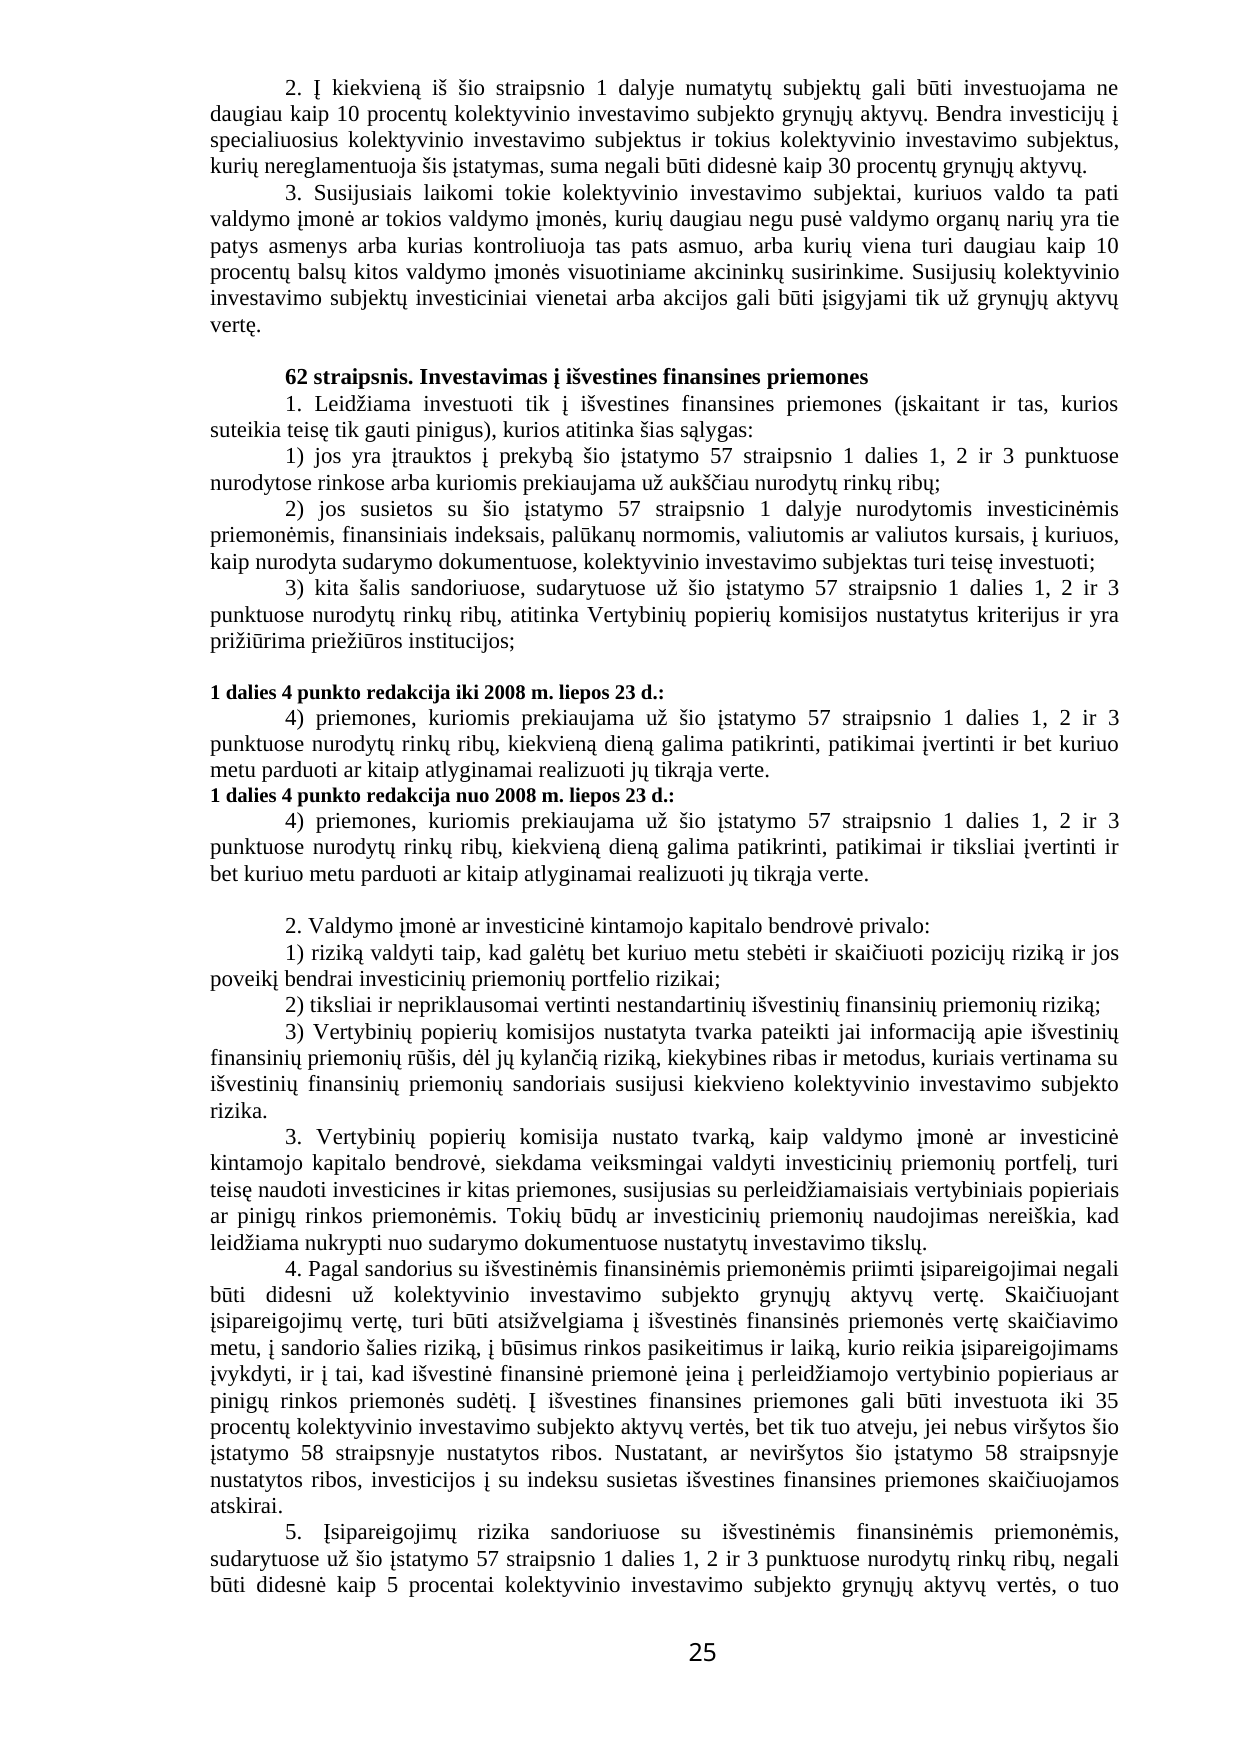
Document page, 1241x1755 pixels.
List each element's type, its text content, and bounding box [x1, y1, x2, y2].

text 1 dalies 4 punkto redakcija nuo 2008 m. liepos 23 d.: [210, 783, 1120, 807]
text 1. Leidžiama investuoti tik į išvestines finansines priemones (įskaitant ir tas, kurios suteikia teisę tik gauti pinigus), kurios atitinka šias sąlygas: [210, 390, 1120, 442]
text 2. Į kiekvieną iš šio straipsnio 1 dalyje numatytų subjektų gali būti investuojama ne daugiau kaip 10 procentų kolektyvinio investavimo subjekto grynųjų aktyvų. Bendra investicijų į specialiuosius kolektyvinio investavimo subjektus ir tokius kolektyvinio investavimo subjektus, kurių nereglamentuoja šis įstatymas, suma negali būti didesnė kaip 30 procentų grynųjų aktyvų. [210, 73, 1120, 179]
text 62 straipsnis. Investavimas į išvestines finansines priemones [210, 363, 1120, 390]
text 4. Pagal sandorius su išvestinėmis finansinėmis priemonėmis priimti įsipareigojimai negali būti didesni už kolektyvinio investavimo subjekto grynųjų aktyvų vertę. Skaičiuojant įsipareigojimų vertę, turi būti atsižvelgiama į išvestinės finansinės priemonės vertę skaičiavimo metu, į sandorio šalies riziką, į būsimus rinkos pasikeitimus ir laiką, kurio reikia įsipareigojimams įvykdyti, ir į tai, kad išvestinė finansinė priemonė įeina į perleidžiamojo vertybinio popieriaus ar pinigų rinkos priemonės sudėtį. Į išvestines finansines priemones gali būti investuota iki 35 procentų kolektyvinio investavimo subjekto aktyvų vertės, bet tik tuo atveju, jei nebus viršytos šio įstatymo 58 straipsnyje nustatytos ribos. Nustatant, ar neviršytos šio įstatymo 58 straipsnyje nustatytos ribos, investicijos į su indeksu susietas išvestines finansines priemones skaičiuojamos atskirai. [210, 1255, 1120, 1518]
text 4) priemones, kuriomis prekiaujama už šio įstatymo 57 straipsnio 1 dalies 1, 2 ir 3 punktuose nurodytų rinkų ribų, kiekvieną dieną galima patikrinti, patikimai ir tiksliai įvertinti ir bet kuriuo metu parduoti ar kitaip atlyginamai realizuoti jų tikrąja verte. [210, 807, 1120, 886]
text 2) tiksliai ir nepriklausomai vertinti nestandartinių išvestinių finansinių priemonių riziką; [210, 991, 1120, 1018]
text 1) jos yra įtrauktos į prekybą šio įstatymo 57 straipsnio 1 dalies 1, 2 ir 3 punktuose nurodytose rinkose arba kuriomis prekiaujama už aukščiau nurodytų rinkų ribų; [210, 442, 1120, 495]
text 3) kita šalis sandoriuose, sudarytuose už šio įstatymo 57 straipsnio 1 dalies 1, 2 ir 3 punktuose nurodytų rinkų ribų, atitinka Vertybinių popierių komisijos nustatytus kriterijus ir yra prižiūrima priežiūros institucijos; [210, 574, 1120, 653]
text 3. Vertybinių popierių komisija nustato tvarką, kaip valdymo įmonė ar investicinė kintamojo kapitalo bendrovė, siekdama veiksmingai valdyti investicinių priemonių portfelį, turi teisę naudoti investicines ir kitas priemones, susijusias su perleidžiamaisiais vertybiniais popieriais ar pinigų rinkos priemonėmis. Tokių būdų ar investicinių priemonių naudojimas nereiškia, kad leidžiama nukrypti nuo sudarymo dokumentuose nustatytų investavimo tikslų. [210, 1123, 1120, 1255]
text 5. Įsipareigojimų rizika sandoriuose su išvestinėmis finansinėmis priemonėmis, sudarytuose už šio įstatymo 57 straipsnio 1 dalies 1, 2 ir 3 punktuose nurodytų rinkų ribų, negali būti didesnė kaip 5 procentai kolektyvinio investavimo subjekto grynųjų aktyvų vertės, o tuo [210, 1518, 1120, 1597]
text 2. Valdymo įmonė ar investicinė kintamojo kapitalo bendrovė privalo: [210, 912, 1120, 939]
text 1) riziką valdyti taip, kad galėtų bet kuriuo metu stebėti ir skaičiuoti pozicijų riziką ir jos poveikį bendrai investicinių priemonių portfelio rizikai; [210, 939, 1120, 991]
text 1 dalies 4 punkto redakcija iki 2008 m. liepos 23 d.: [210, 680, 1120, 704]
text 3) Vertybinių popierių komisijos nustatyta tvarka pateikti jai informaciją apie išvestinių finansinių priemonių rūšis, dėl jų kylančią riziką, kiekybines ribas ir metodus, kuriais vertinama su išvestinių finansinių priemonių sandoriais susijusi kiekvieno kolektyvinio investavimo subjekto rizika. [210, 1018, 1120, 1123]
text 3. Susijusiais laikomi tokie kolektyvinio investavimo subjektai, kuriuos valdo ta pati valdymo įmonė ar tokios valdymo įmonės, kurių daugiau negu pusė valdymo organų narių yra tie patys asmenys arba kurias kontroliuoja tas pats asmuo, arba kurių viena turi daugiau kaip 10 procentų balsų kitos valdymo įmonės visuotiniame akcininkų susirinkime. Susijusių kolektyvinio investavimo subjektų investiciniai vienetai arba akcijos gali būti įsigyjami tik už grynųjų aktyvų vertę. [210, 179, 1120, 337]
text 4) priemones, kuriomis prekiaujama už šio įstatymo 57 straipsnio 1 dalies 1, 2 ir 3 punktuose nurodytų rinkų ribų, kiekvieną dieną galima patikrinti, patikimai įvertinti ir bet kuriuo metu parduoti ar kitaip atlyginamai realizuoti jų tikrąja verte. [210, 704, 1120, 783]
text 2) jos susietos su šio įstatymo 57 straipsnio 1 dalyje nurodytomis investicinėmis priemonėmis, finansiniais indeksais, palūkanų normomis, valiutomis ar valiutos kursais, į kuriuos, kaip nurodyta sudarymo dokumentuose, kolektyvinio investavimo subjektas turi teisę investuoti; [210, 495, 1120, 574]
